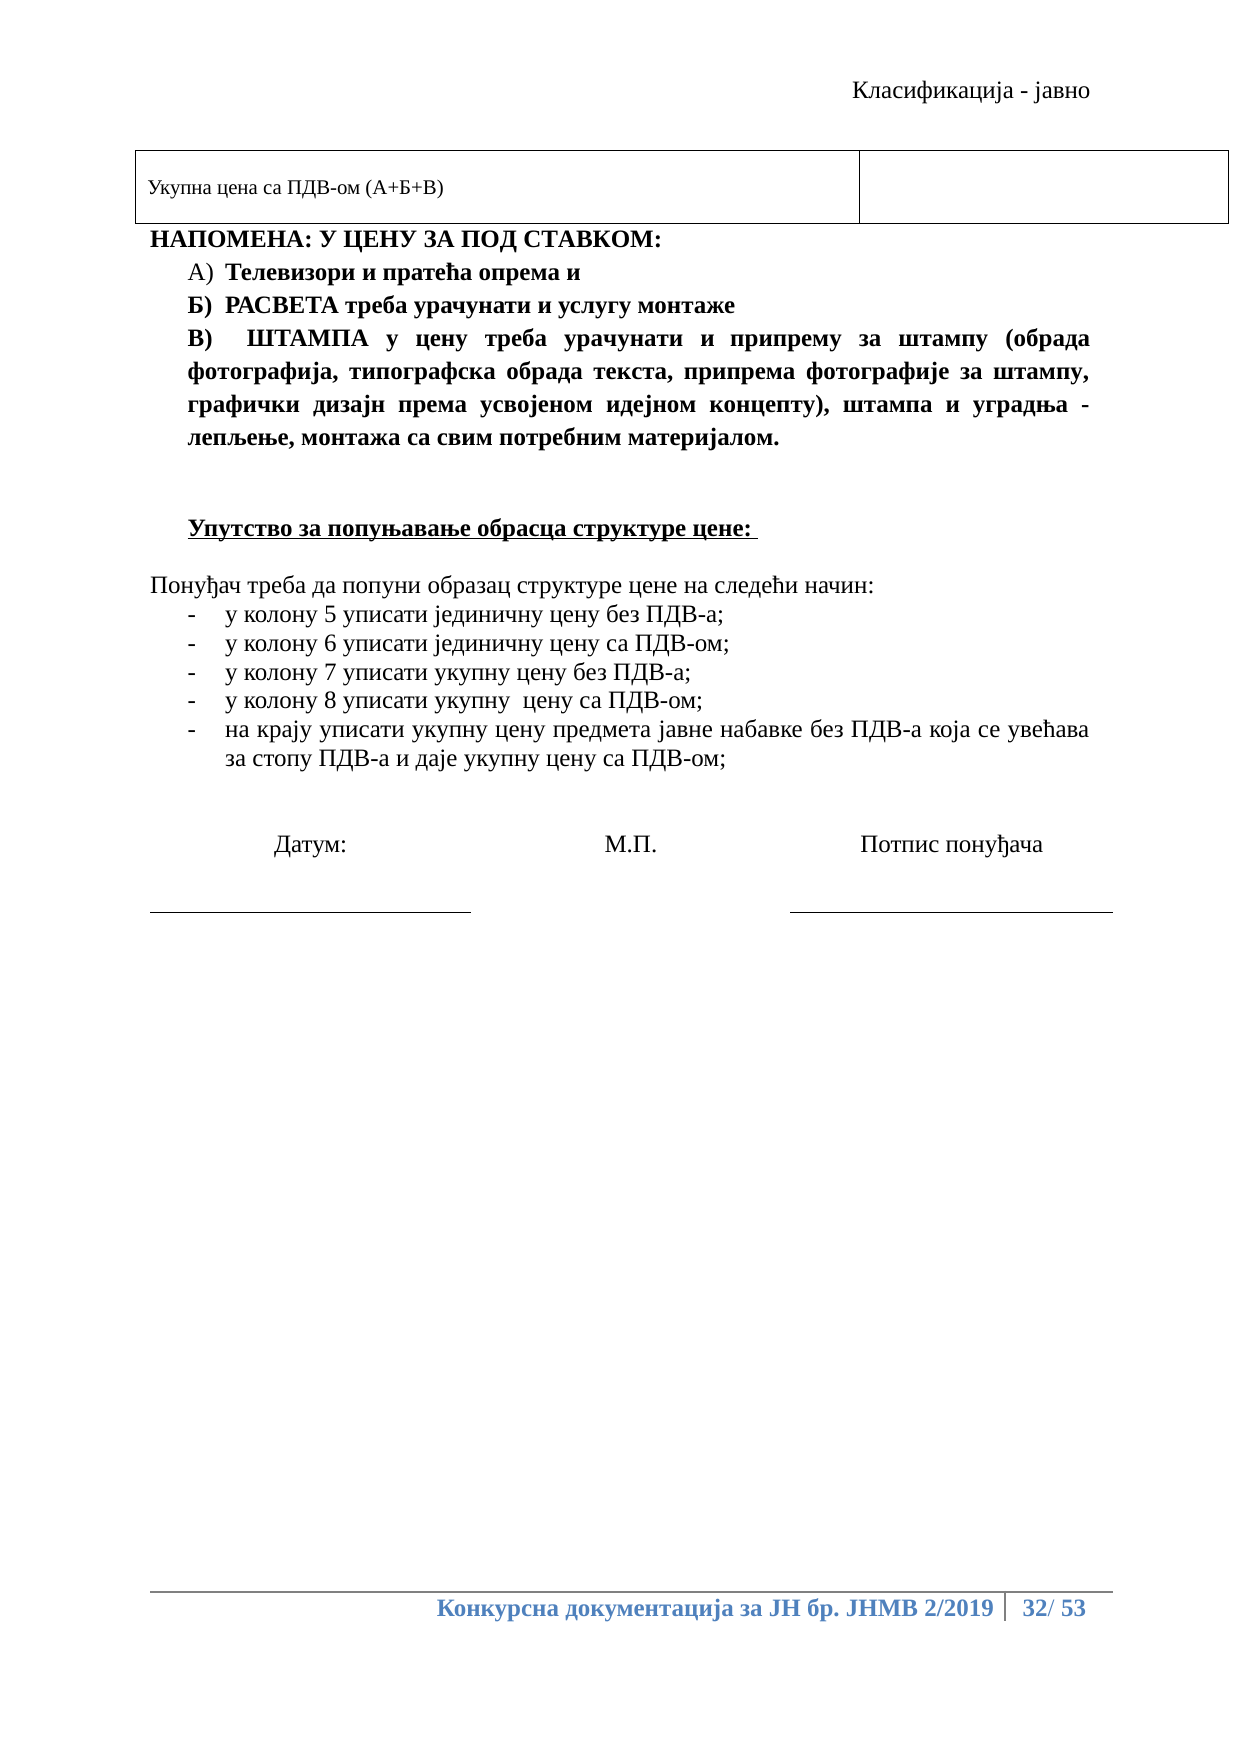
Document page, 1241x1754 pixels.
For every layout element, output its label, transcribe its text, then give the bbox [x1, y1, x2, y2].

text Упутство за попуњавање обрасца структуре цене: [187, 513, 1090, 542]
table_cell [471, 870, 790, 912]
table_cell [150, 870, 471, 912]
table_header Датум: [150, 829, 471, 870]
table_cell Укупна цена са ПДВ-ом (А+Б+В) [136, 151, 859, 223]
table_cell [77, 150, 135, 223]
table_header Потпис понуђача [790, 829, 1113, 870]
text Б) РАСВЕТА треба урачунати и услугу монтаже [187, 290, 1090, 319]
table_cell [860, 151, 1228, 223]
list у колону 5 уписати јединичну цену без ПДВ-а; [187, 599, 1090, 628]
table_header М.П. [471, 829, 790, 870]
list у колону 8 уписати укупну цену са ПДВ-ом; [187, 685, 1090, 714]
text НАПОМЕНА: У ЦЕНУ ЗА ПОД СТАВКОМ: [150, 224, 1090, 253]
list у колону 6 уписати јединичну цену са ПДВ-ом; [187, 628, 1090, 657]
text Понуђач треба да попуни образац структуре цене на следећи начин: [150, 570, 1090, 599]
list на крају уписати укупну цену предмета јавне набавке без ПДВ-а која се увећава за стопу ПДВ-а и даје укупну цену са ПДВ-ом; [187, 714, 1090, 772]
list Телевизори и пратећа опрема и [187, 257, 1090, 286]
list у колону 7 уписати укупну цену без ПДВ-а; [187, 657, 1090, 685]
table_cell [790, 870, 1113, 912]
text В) ШТАМПА у цену треба урачунати и припрему за штампу (обрада фотографија, типографска обрада текста, припрема фотографије за штампу, графички дизајн према усвојеном идејном концепту), штампа и уградња - лепљење, монтажа са свим потребним материјалом. [187, 323, 1090, 451]
